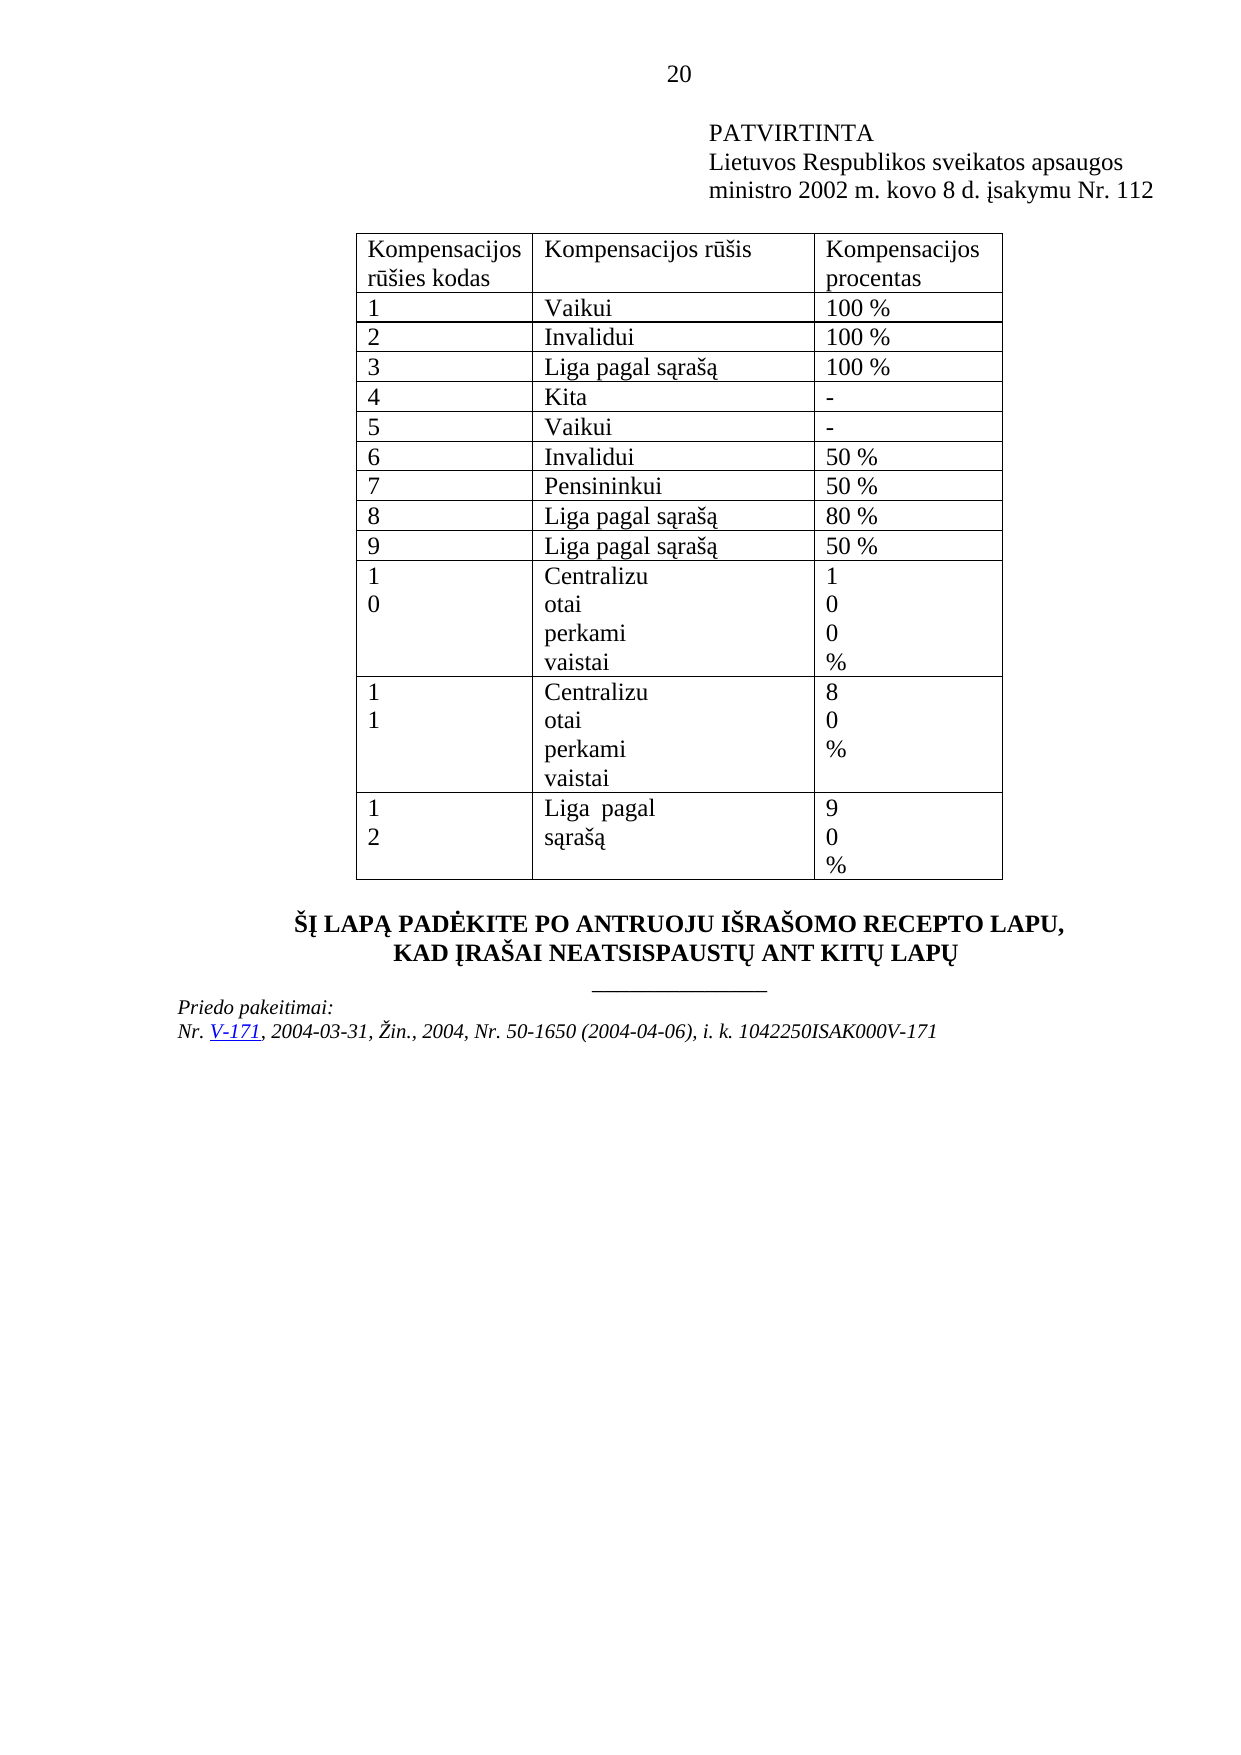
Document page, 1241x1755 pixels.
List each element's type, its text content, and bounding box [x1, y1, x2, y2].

table_cell Pensininkui [533, 471, 814, 500]
table_cell 50 % [815, 471, 1002, 500]
table_cell 90 % [815, 793, 1002, 879]
table_cell Vaikui [533, 293, 814, 321]
text ŠĮ LAPĄ PADĖKITE PO ANTRUOJU IŠRAŠOMO RECEPTO LAPU, [177, 909, 1181, 938]
text Lietuvos Respublikos sveikatos apsaugos [177, 147, 1181, 176]
text Priedo pakeitimai: [177, 995, 1181, 1019]
table_cell Invalidui [533, 323, 814, 351]
text ______________ [177, 966, 1181, 995]
table_cell 4 [357, 382, 532, 411]
table_cell Vaikui [533, 412, 814, 441]
table_cell 8 [357, 501, 532, 530]
table_cell 50 % [815, 531, 1002, 560]
table_cell - [815, 382, 1002, 411]
table_cell 100 % [815, 561, 1002, 676]
table_cell 100 % [815, 352, 1002, 381]
table_cell Kita [533, 382, 814, 411]
table_cell 3 [357, 352, 532, 381]
text KAD ĮRAŠAI NEATSISPAUSTŲ ANT KITŲ LAPŲ [177, 938, 1181, 966]
table_header Kompensacijos procentas [815, 234, 1002, 292]
table_cell 6 [357, 442, 532, 470]
table_cell Centralizuotai perkami vaistai [533, 561, 814, 676]
table_cell 100 % [815, 323, 1002, 351]
table_cell Centralizuotai perkami vaistai [533, 677, 814, 792]
table_cell Liga pagal sąrašą [533, 793, 814, 879]
table_cell 10 [357, 561, 532, 676]
table_cell Liga pagal sąrašą [533, 531, 814, 560]
text PATVIRTINTA [709, 118, 1181, 147]
table_cell 11 [357, 677, 532, 792]
text ministro 2002 m. kovo 8 d. įsakymu Nr. 112 [177, 176, 1181, 204]
table_cell 80 % [815, 501, 1002, 530]
table_cell 7 [357, 471, 532, 500]
table_cell Invalidui [533, 442, 814, 470]
table_cell Liga pagal sąrašą [533, 501, 814, 530]
table_cell 50 % [815, 442, 1002, 470]
table_cell 80 % [815, 677, 1002, 792]
table_header Kompensacijos rūšis [533, 234, 814, 292]
table_cell 5 [357, 412, 532, 441]
table_cell 12 [357, 793, 532, 879]
table_cell 2 [357, 323, 532, 351]
table_cell 100 % [815, 293, 1002, 321]
table_cell - [815, 412, 1002, 441]
table_cell 9 [357, 531, 532, 560]
table_cell Liga pagal sąrašą [533, 352, 814, 381]
table_cell 1 [357, 293, 532, 321]
table_header Kompensacijos rūšies kodas [357, 234, 532, 292]
text Nr. V-171, 2004-03-31, Žin., 2004, Nr. 50-1650 (2004-04-06), i. k. 1042250ISAK000V-171 [177, 1019, 1181, 1043]
